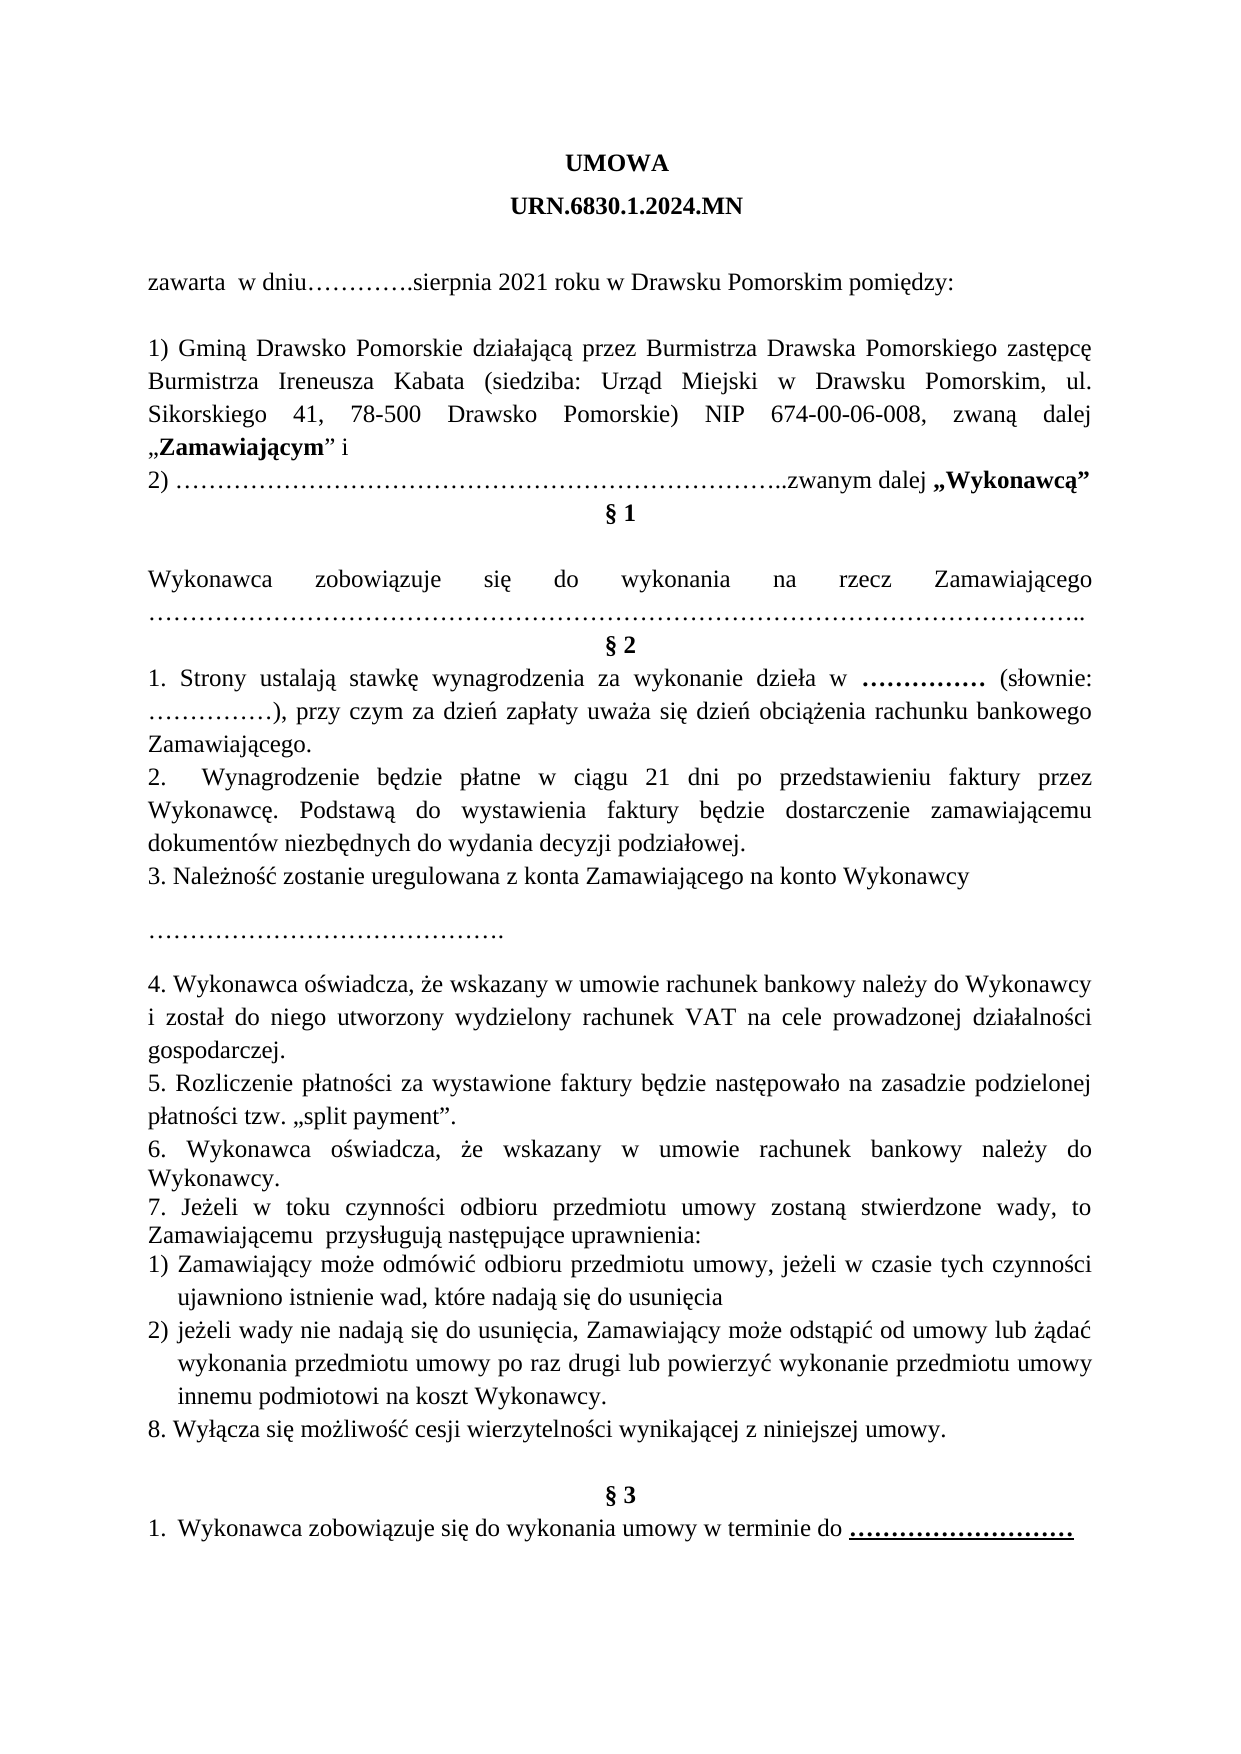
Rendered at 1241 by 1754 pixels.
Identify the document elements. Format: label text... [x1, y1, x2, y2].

list jeżeli wady nie nadają się do usunięcia, Zamawiający może odstąpić od umowy lub żądać wykonania przedmiotu umowy po raz drugi lub powierzyć wykonanie przedmiotu umowy innemu podmiotowi na koszt Wykonawcy. [148, 1315, 1093, 1410]
text UMOWA [148, 148, 1093, 176]
text 8. Wyłącza się możliwość cesji wierzytelności wynikającej z niniejszej umowy. [148, 1414, 1093, 1443]
list Wykonawca zobowiązuje się do wykonania umowy w terminie do ……………………… [148, 1513, 1093, 1542]
text Wykonawca zobowiązuje się do wykonania na rzecz Zamawiającego ………………………………………………………………………………………………….. [148, 564, 1093, 626]
text 7. Jeżeli w toku czynności odbioru przedmiotu umowy zostaną stwierdzone wady, to Zamawiającemu przysługują następujące uprawnienia: [148, 1192, 1093, 1249]
text § 1 [148, 498, 1093, 527]
text 2. Wynagrodzenie będzie płatne w ciągu 21 dni po przedstawieniu faktury przez Wykonawcę. Podstawą do wystawienia faktury będzie dostarczenie zamawiającemu dokumentów niezbędnych do wydania decyzji podziałowej. [148, 762, 1093, 857]
text URN.6830.1.2024.MN [148, 191, 1093, 219]
list Zamawiający może odmówić odbioru przedmiotu umowy, jeżeli w czasie tych czynności ujawniono istnienie wad, które nadają się do usunięcia [148, 1249, 1093, 1311]
text 1. Strony ustalają stawkę wynagrodzenia za wykonanie dzieła w …………… (słownie: ……………), przy czym za dzień zapłaty uważa się dzień obciążenia rachunku bankowego Zamawiającego. [148, 663, 1093, 758]
text § 2 [148, 630, 1093, 659]
text zawarta w dniu………….sierpnia 2021 roku w Drawsku Pomorskim pomiędzy: [148, 267, 1093, 296]
text 2) ………………………………………………………………..zwanym dalej „Wykonawcą” [148, 465, 1093, 494]
text 6. Wykonawca oświadcza, że wskazany w umowie rachunek bankowy należy do Wykonawcy. [148, 1134, 1093, 1192]
text 3. Należność zostanie uregulowana z konta Zamawiającego na konto Wykonawcy [148, 861, 1093, 890]
text 5. Rozliczenie płatności za wystawione faktury będzie następowało na zasadzie podzielonej płatności tzw. „split payment”. [148, 1068, 1093, 1130]
text 4. Wykonawca oświadcza, że wskazany w umowie rachunek bankowy należy do Wykonawcy i został do niego utworzony wydzielony rachunek VAT na cele prowadzonej działalności gospodarczej. [148, 969, 1093, 1064]
text 1) Gminą Drawsko Pomorskie działającą przez Burmistrza Drawska Pomorskiego zastępcę Burmistrza Ireneusza Kabata (siedziba: Urząd Miejski w Drawsku Pomorskim, ul. Sikorskiego 41, 78-500 Drawsko Pomorskie) NIP 674-00-06-008, zwaną dalej „Zamawiającym” i [148, 333, 1093, 461]
text § 3 [148, 1480, 1093, 1509]
text ……………………………………. [148, 915, 1093, 944]
